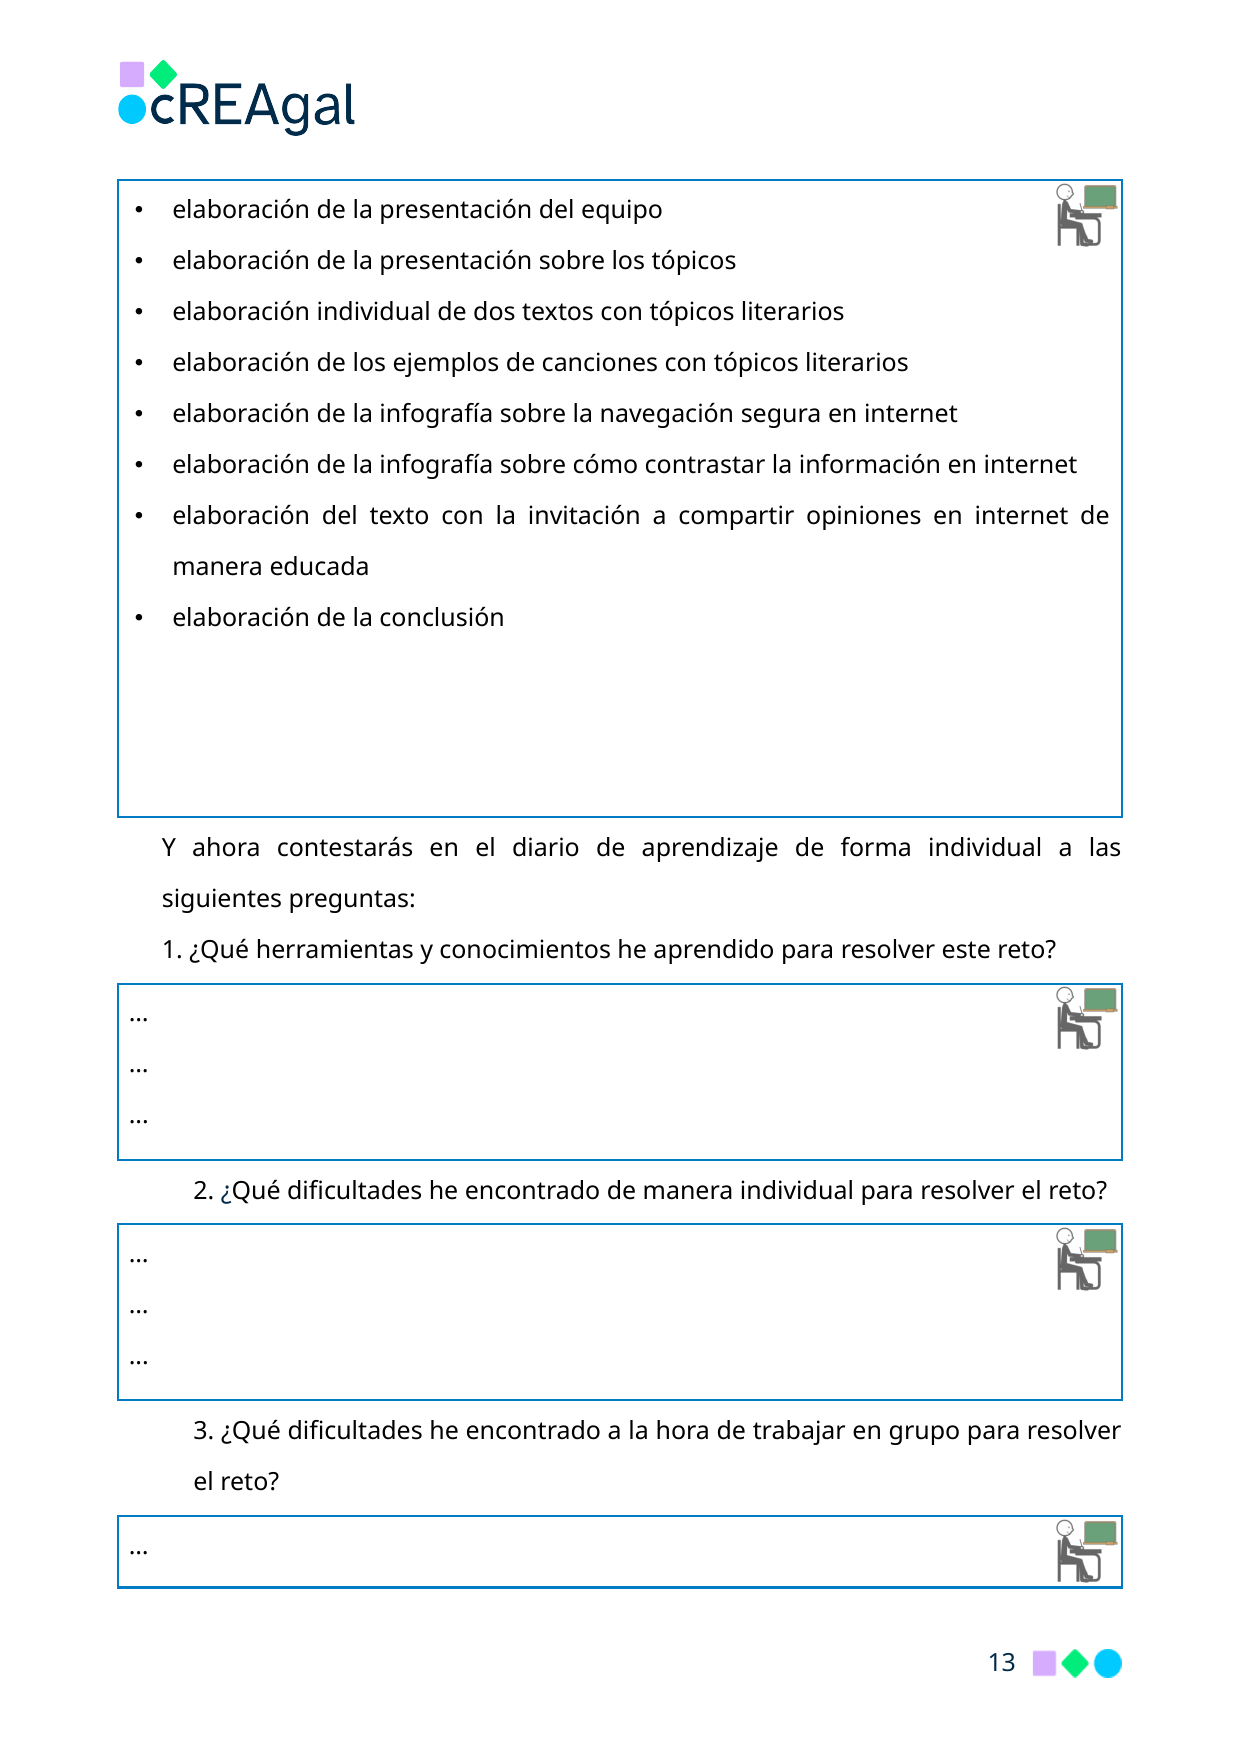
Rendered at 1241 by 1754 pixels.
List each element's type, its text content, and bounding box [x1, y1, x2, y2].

list 1. ¿Qué herramientas y conocimientos he aprendido para resolver este reto? [124, 932, 1122, 966]
table_header … … ... [119, 1225, 1121, 1399]
list 3. ¿Qué dificultades he encontrado a la hora de trabajar en grupo para resolver el reto? [156, 1413, 1122, 1498]
table_header … [119, 1517, 1121, 1586]
table_header … … ... [119, 985, 1121, 1158]
picture [1111, 1666, 1122, 1678]
list Y ahora contestarás en el diario de aprendizaje de forma individual a las siguientes preguntas: [124, 829, 1122, 914]
table_header elaboración del blog elaboración de la presentación del equipo elaboración de la presentación sobre los tópicos elaboración individual de dos textos con tópicos literarios elaboración de los ejemplos de canciones con tópicos literarios elaboración de la infografía sobre la navegación segura en internet elaboración de la infografía sobre cómo contrastar la información en internet elaboración del texto con la invitación a compartir opiniones en internet de manera educada elaboración de la conclusión [119, 181, 1121, 816]
picture [118, 60, 355, 136]
picture [1032, 1649, 1105, 1678]
picture [1112, 1649, 1122, 1660]
list 2. ¿Qué dificultades he encontrado de manera individual para resolver el reto? [156, 1172, 1122, 1206]
